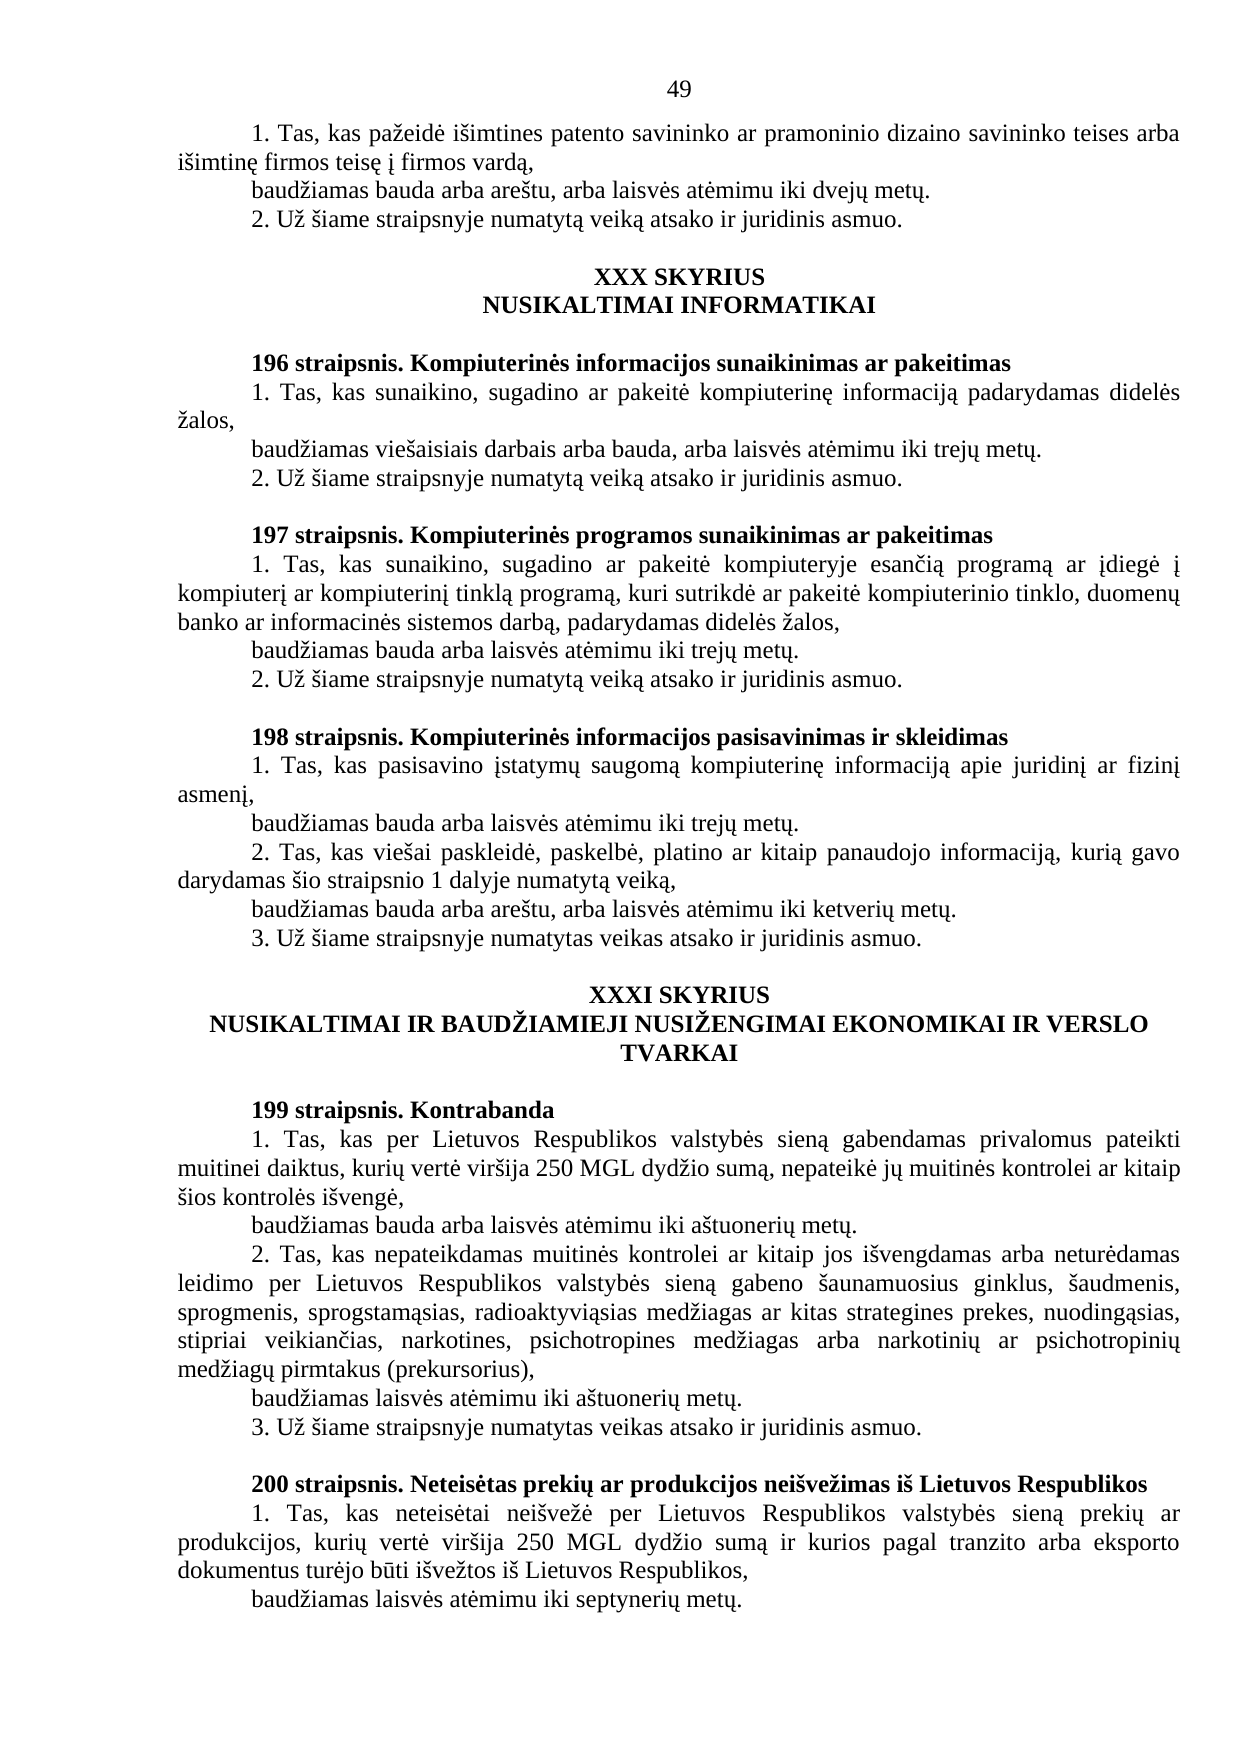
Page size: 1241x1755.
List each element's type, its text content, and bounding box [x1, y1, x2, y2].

text 2. Tas, kas viešai paskleidė, paskelbė, platino ar kitaip panaudojo informaciją, kurią gavo darydamas šio straipsnio 1 dalyje numatytą veiką, [177, 837, 1181, 894]
text baudžiamas bauda arba areštu, arba laisvės atėmimu iki ketverių metų. [177, 894, 1181, 923]
text 196 straipsnis. Kompiuterinės informacijos sunaikinimas ar pakeitimas [177, 348, 1181, 377]
text XXX SKYRIUS [177, 262, 1181, 291]
text baudžiamas bauda arba laisvės atėmimu iki aštuonerių metų. [177, 1211, 1181, 1239]
text 197 straipsnis. Kompiuterinės programos sunaikinimas ar pakeitimas [251, 521, 1181, 549]
text baudžiamas laisvės atėmimu iki aštuonerių metų. [177, 1383, 1181, 1412]
text 2. Už šiame straipsnyje numatytą veiką atsako ir juridinis asmuo. [177, 204, 1181, 233]
text XXXI SKYRIUS [177, 981, 1181, 1009]
text 200 straipsnis. Neteisėtas prekių ar produkcijos neišvežimas iš Lietuvos Respublikos [251, 1469, 1181, 1498]
text NUSIKALTIMAI IR BAUDŽIAMIEJI NUSIŽENGIMAI EKONOMIKAI IR VERSLO TVARKAI [177, 1009, 1181, 1067]
text 1. Tas, kas pažeidė išimtines patento savininko ar pramoninio dizaino savininko teises arba išimtinę firmos teisę į firmos vardą, [177, 118, 1181, 176]
text baudžiamas bauda arba areštu, arba laisvės atėmimu iki dvejų metų. [177, 176, 1181, 204]
text 199 straipsnis. Kontrabanda [177, 1096, 1181, 1124]
text baudžiamas viešaisiais darbais arba bauda, arba laisvės atėmimu iki trejų metų. [177, 434, 1181, 463]
text 3. Už šiame straipsnyje numatytas veikas atsako ir juridinis asmuo. [177, 1412, 1181, 1441]
text baudžiamas bauda arba laisvės atėmimu iki trejų metų. [177, 636, 1181, 664]
text NUSIKALTIMAI INFORMATIKAI [177, 291, 1181, 319]
text 1. Tas, kas sunaikino, sugadino ar pakeitė kompiuteryje esančią programą ar įdiegė į kompiuterį ar kompiuterinį tinklą programą, kuri sutrikdė ar pakeitė kompiuterinio tinklo, duomenų banko ar informacinės sistemos darbą, padarydamas didelės žalos, [177, 549, 1181, 636]
text baudžiamas laisvės atėmimu iki septynerių metų. [177, 1584, 1181, 1613]
text 2. Už šiame straipsnyje numatytą veiką atsako ir juridinis asmuo. [177, 463, 1181, 492]
text 2. Tas, kas nepateikdamas muitinės kontrolei ar kitaip jos išvengdamas arba neturėdamas leidimo per Lietuvos Respublikos valstybės sieną gabeno šaunamuosius ginklus, šaudmenis, sprogmenis, sprogstamąsias, radioaktyviąsias medžiagas ar kitas strategines prekes, nuodingąsias, stipriai veikiančias, narkotines, psichotropines medžiagas arba narkotinių ar psichotropinių medžiagų pirmtakus (prekursorius), [177, 1239, 1181, 1383]
text 198 straipsnis. Kompiuterinės informacijos pasisavinimas ir skleidimas [177, 722, 1181, 751]
text 1. Tas, kas per Lietuvos Respublikos valstybės sieną gabendamas privalomus pateikti muitinei daiktus, kurių vertė viršija 250 MGL dydžio sumą, nepateikė jų muitinės kontrolei ar kitaip šios kontrolės išvengė, [177, 1124, 1181, 1211]
text 2. Už šiame straipsnyje numatytą veiką atsako ir juridinis asmuo. [177, 664, 1181, 693]
text baudžiamas bauda arba laisvės atėmimu iki trejų metų. [177, 808, 1181, 837]
text 1. Tas, kas sunaikino, sugadino ar pakeitė kompiuterinę informaciją padarydamas didelės žalos, [177, 377, 1181, 434]
text 1. Tas, kas neteisėtai neišvežė per Lietuvos Respublikos valstybės sieną prekių ar produkcijos, kurių vertė viršija 250 MGL dydžio sumą ir kurios pagal tranzito arba eksporto dokumentus turėjo būti išvežtos iš Lietuvos Respublikos, [177, 1498, 1181, 1584]
text 1. Tas, kas pasisavino įstatymų saugomą kompiuterinę informaciją apie juridinį ar fizinį asmenį, [177, 751, 1181, 808]
text 3. Už šiame straipsnyje numatytas veikas atsako ir juridinis asmuo. [177, 923, 1181, 952]
